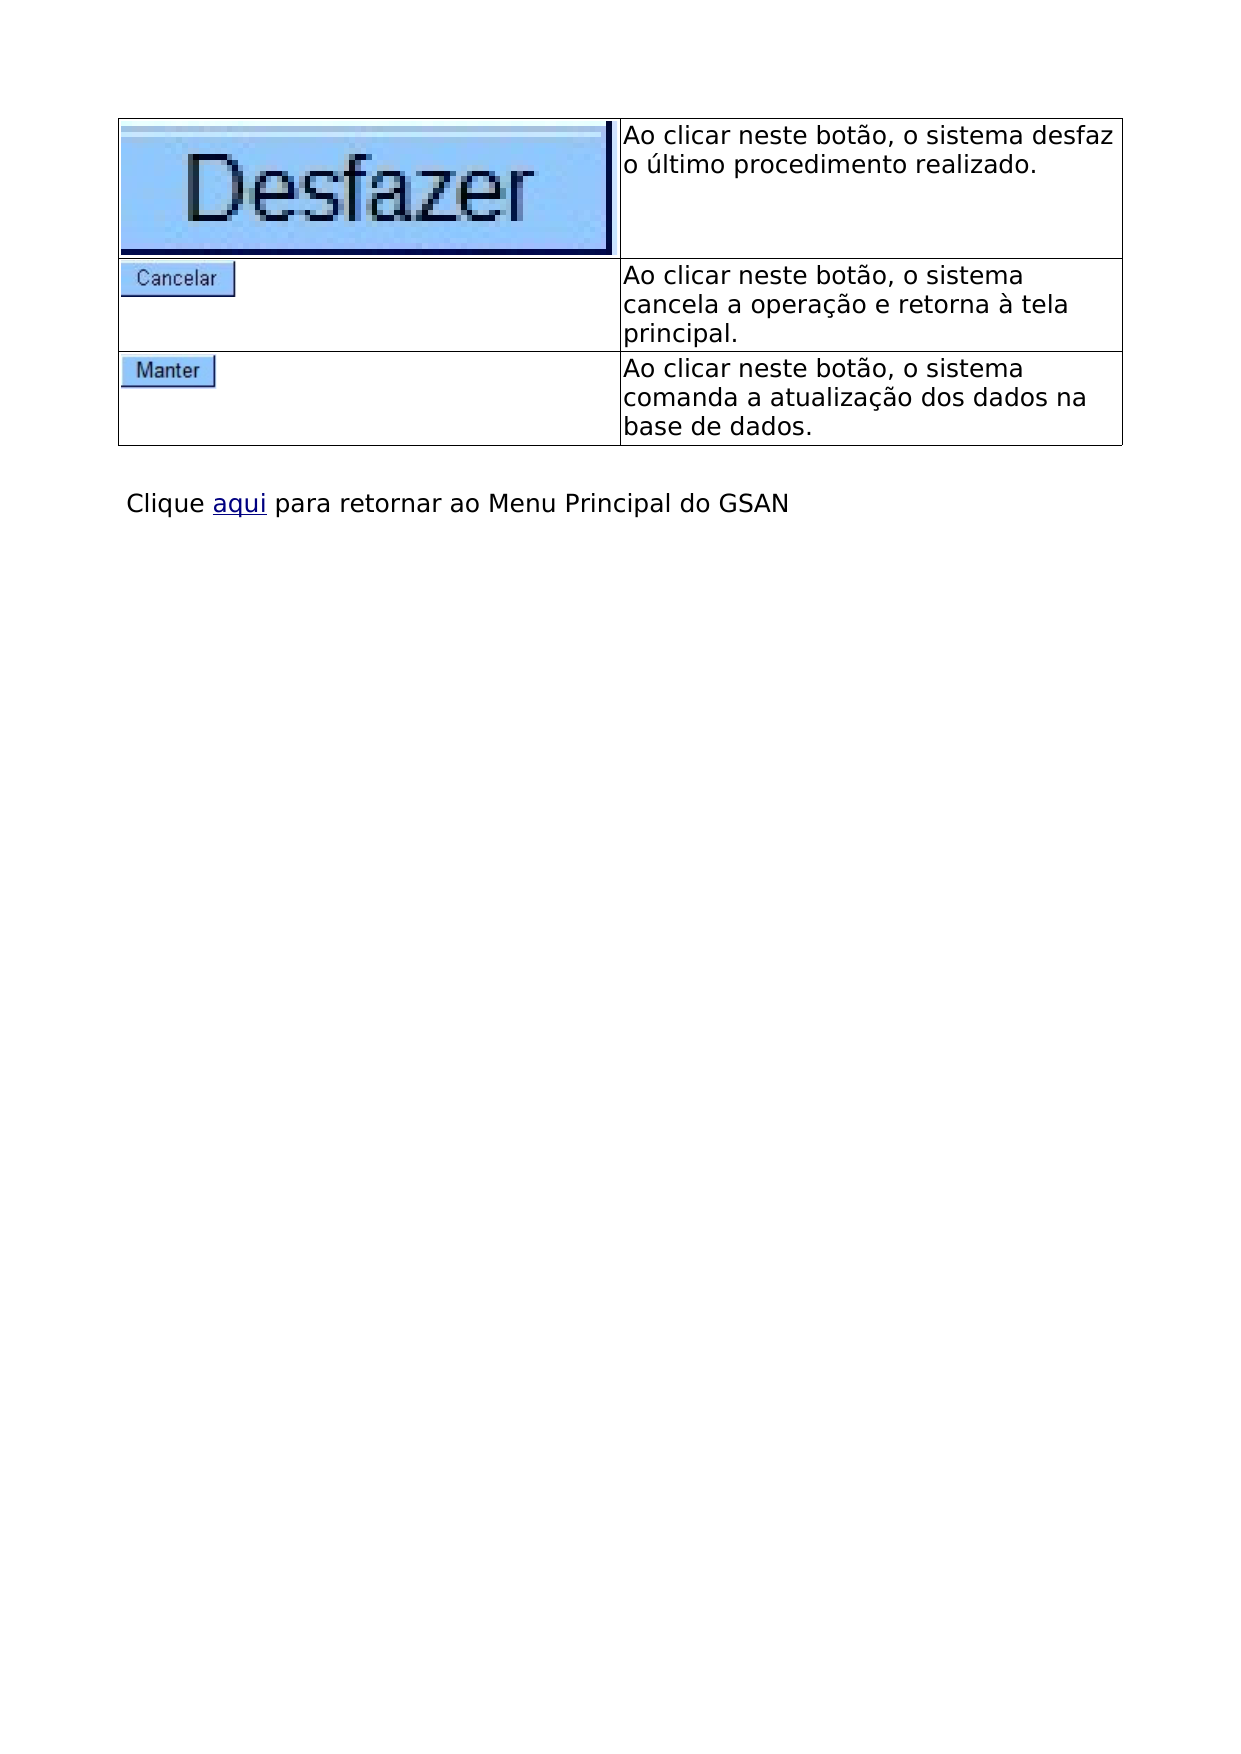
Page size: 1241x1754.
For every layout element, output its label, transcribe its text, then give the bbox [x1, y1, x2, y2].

table_cell [119, 259, 620, 351]
table_cell Ao clicar neste botão, o sistema desfaz o último procedimento realizado. [621, 119, 1122, 258]
text Clique aqui para retornar ao Menu Principal do GSAN [118, 459, 1122, 518]
table_cell Ao clicar neste botão, o sistema cancela a operação e retorna à tela principal. [621, 259, 1122, 351]
picture [121, 121, 618, 255]
picture [121, 354, 217, 389]
table_cell [119, 352, 620, 445]
picture [121, 260, 237, 297]
table_cell Ao clicar neste botão, o sistema comanda a atualização dos dados na base de dados. [621, 352, 1122, 445]
table_cell [119, 119, 620, 258]
